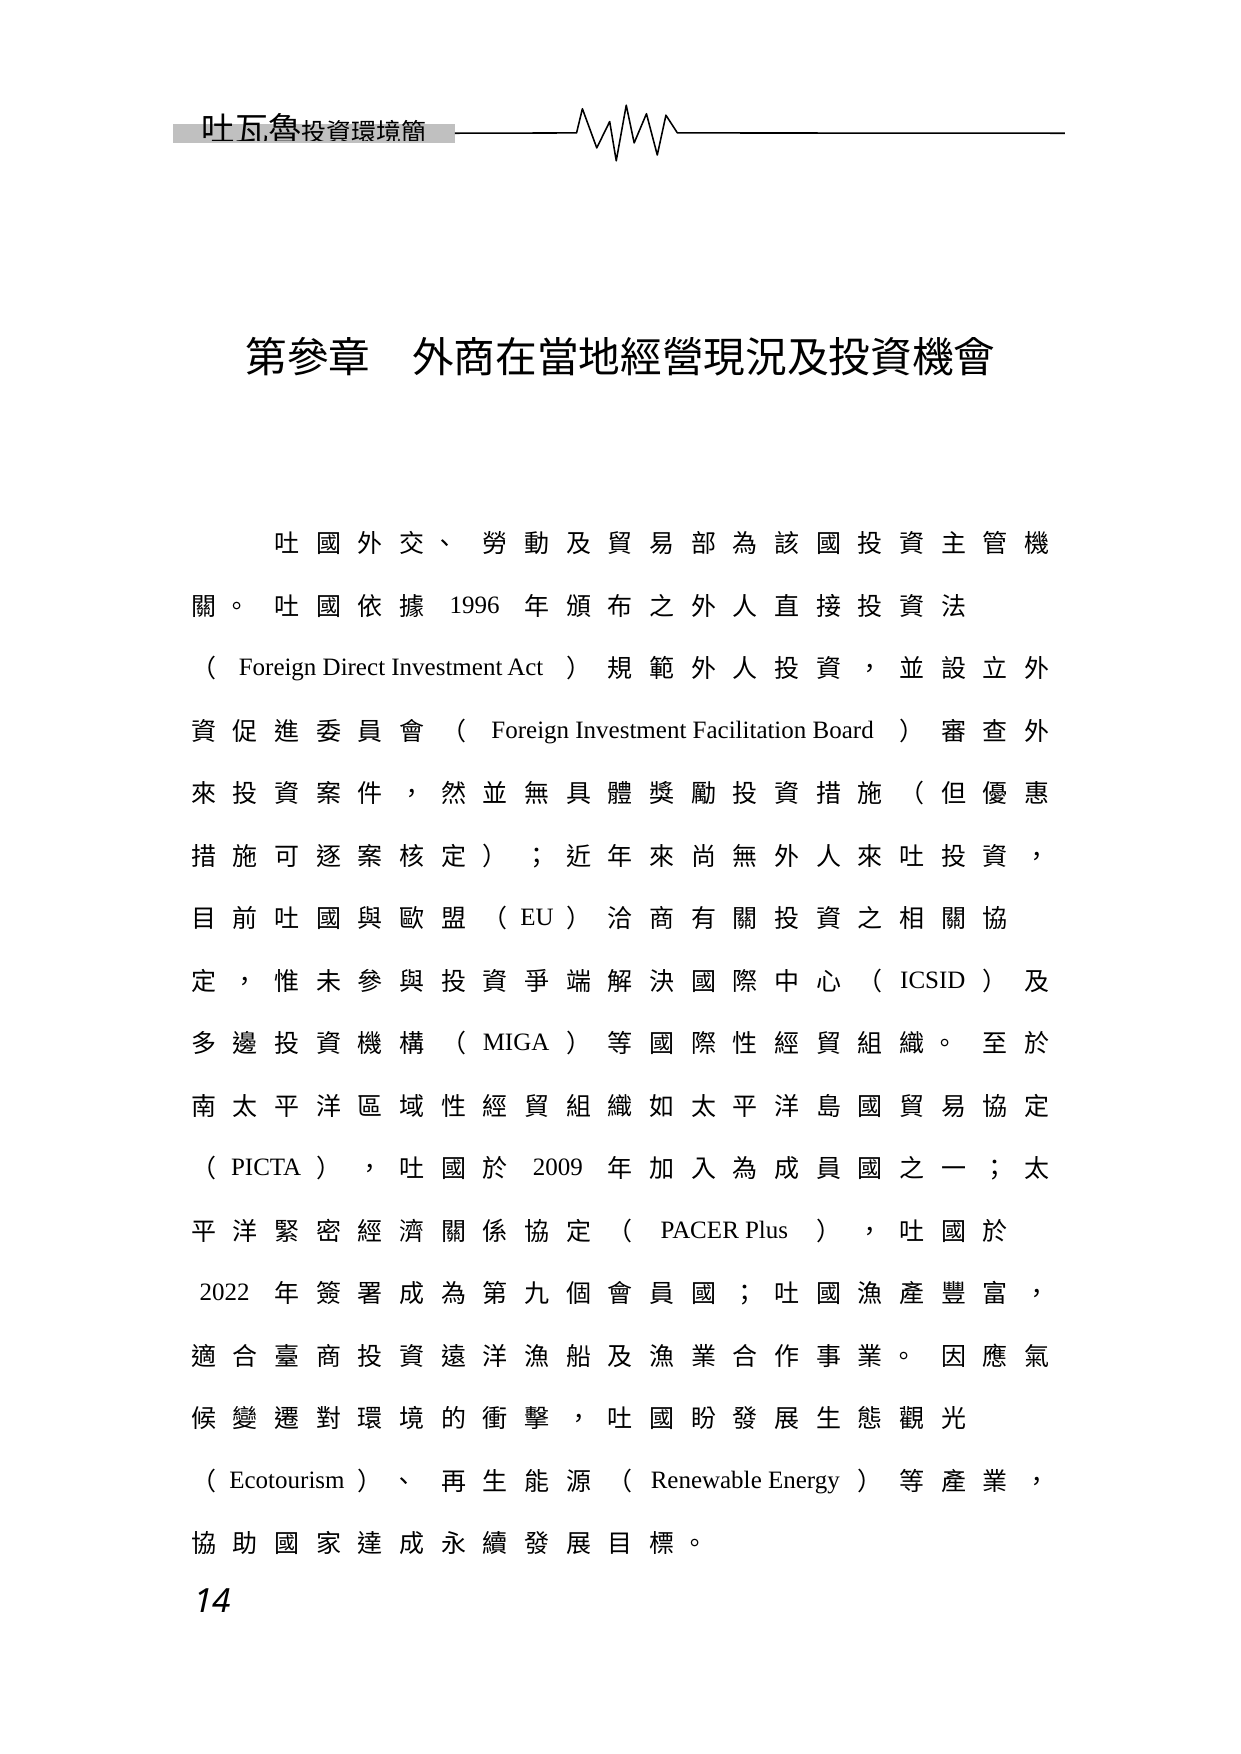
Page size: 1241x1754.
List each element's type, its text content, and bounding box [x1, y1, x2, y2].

text 第參章 外商在當地經營現況及投資機會 [183, 313, 1058, 375]
text 吐國外交、勞動及貿易部為該國投資主管機關。吐國依據1996年頒布之外人直接投資法（Foreign Direct Investment Act）規範外人投資，並設立外資促進委員會（Foreign Investment Facilitation Board）審查外來投資案件，然並無具體獎勵投資措施（但優惠措施可逐案核定）；近年來尚無外人來吐投資，目前吐國與歐盟（EU）洽商有關投資之相關協定，惟未參與投資爭端解決國際中心（ICSID）及多邊投資機構（MIGA）等國際性經貿組織。至於南太平洋區域性經貿組織如太平洋島國貿易協定（PICTA），吐國於2009年加入為成員國之一；太平洋緊密經濟關係協定（PACER Plus），吐國於2022年簽署成為第九個會員國；吐國漁產豐富，適合臺商投資遠洋漁船及漁業合作事業。因應氣候變遷對環境的衝擊，吐國盼發展生態觀光（Ecotourism）、再生能源（Renewable Energy）等產業，協助國家達成永續發展目標。 [183, 500, 1058, 1563]
